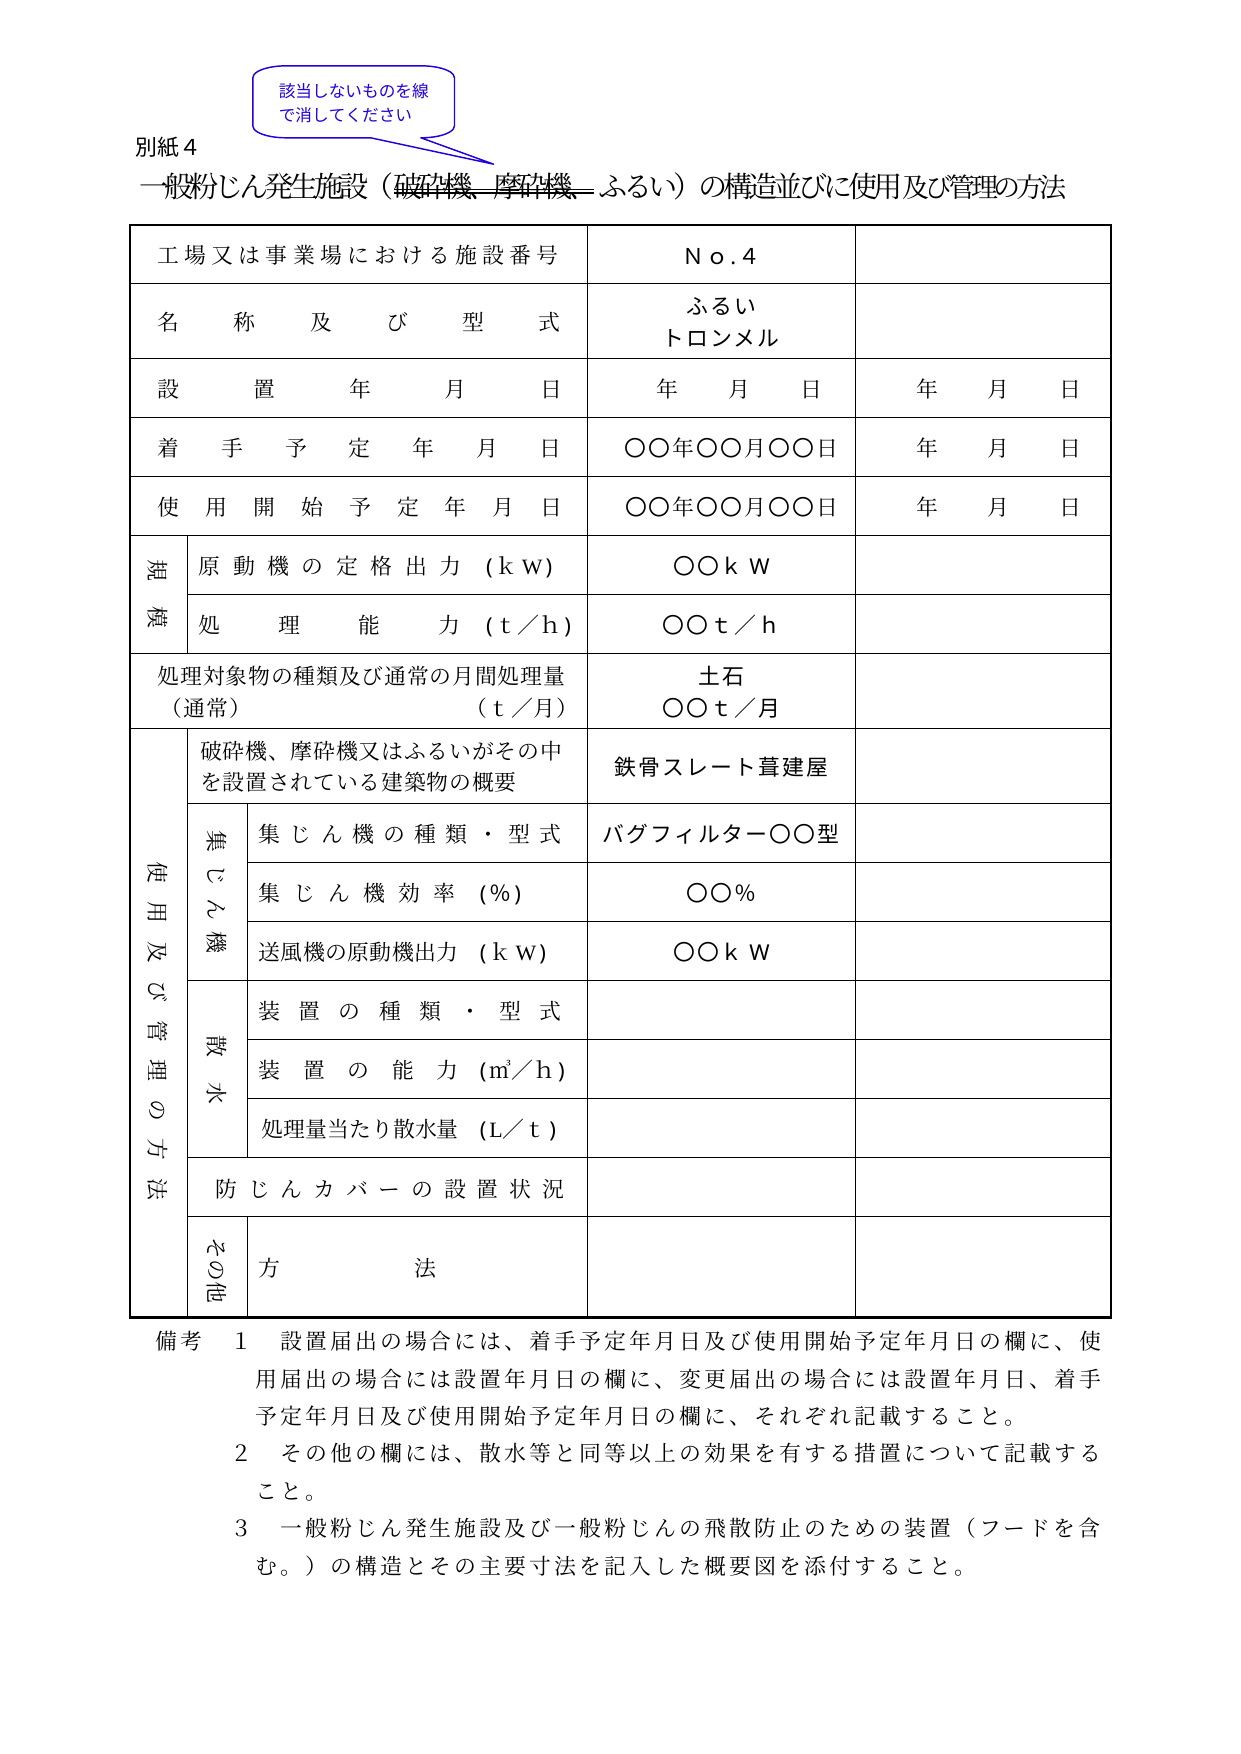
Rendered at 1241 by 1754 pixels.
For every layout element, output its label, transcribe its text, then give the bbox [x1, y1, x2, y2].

table_cell [856, 1217, 1110, 1316]
table_cell (L／ｔ) [470, 1099, 587, 1157]
table_cell バグフィルター〇〇型 [588, 804, 855, 862]
table_cell 処理量当たり散水量 [248, 1099, 470, 1157]
table_cell 防じんカバーの設置状況 [188, 1158, 587, 1216]
text 一般粉じん発生施設（破砕機、摩砕機、ふるい）の構造並びに使用及び管理の方法 [130, 162, 1110, 206]
table_header 工場又は事業場における施設番号 [131, 226, 587, 283]
text 備考 １ 設置届出の場合には、着手予定年月日及び使用開始予定年月日の欄に、使 [130, 1324, 1110, 1356]
table_cell 年 月 日 [856, 418, 1110, 476]
table_cell (ｋW) [470, 922, 587, 980]
text [430, 130, 1110, 162]
table_cell 〇〇ｋW [588, 922, 855, 980]
table_cell 鉄骨スレート葺建屋 [588, 729, 855, 803]
table_cell [856, 284, 1110, 358]
table_cell 土石 〇〇ｔ／月 [588, 654, 855, 728]
table_cell 〇〇年〇〇月〇〇日 [588, 418, 855, 476]
table_cell [856, 804, 1110, 862]
text 予定年月日及び使用開始予定年月日の欄に、それぞれ記載すること。 [130, 1399, 1110, 1431]
table_cell [856, 729, 1110, 803]
table_cell (ｋW) [477, 536, 587, 594]
table_cell [856, 654, 1110, 728]
table_cell 使 用 及 び 管 理 の 方 法 [131, 729, 187, 1316]
table_cell 破砕機、摩砕機又はふるいがその中 を設置されている建築物の概要 [188, 729, 587, 803]
text ３ 一般粉じん発生施設及び一般粉じんの飛散防止のための装置（フードを含 [130, 1511, 1110, 1543]
text こと。 [130, 1474, 1110, 1506]
table_cell [856, 981, 1110, 1039]
table_cell 〇〇ｋW [588, 536, 855, 594]
table_cell 年 月 日 [856, 359, 1110, 417]
table_cell 散 水 [188, 981, 247, 1157]
table_cell (㎥／ｈ) [470, 1040, 587, 1098]
table_cell 使 用 開 始 予 定 年 月 日 [131, 477, 587, 535]
table_cell 着 手 予 定 年 月 日 [131, 418, 587, 476]
table_cell 集じん機効率 [248, 863, 470, 921]
table_cell [856, 1099, 1110, 1157]
table_cell 装 置 の 能 力 [248, 1040, 470, 1098]
table_cell 送風機の原動機出力 [248, 922, 470, 980]
table_cell [856, 1158, 1110, 1216]
table_cell [856, 922, 1110, 980]
table_header Ｎｏ.４ [588, 226, 855, 283]
table_cell (％) [470, 863, 587, 921]
text ２ その他の欄には、散水等と同等以上の効果を有する措置について記載する [130, 1437, 1110, 1468]
table_cell [856, 536, 1110, 594]
table_cell 原動機の定格出力 [188, 536, 477, 594]
table_cell 〇〇年〇〇月〇〇日 [588, 477, 855, 535]
table_cell [588, 1158, 855, 1216]
table_cell [588, 1099, 855, 1157]
table_cell [856, 595, 1110, 653]
table_cell 装置の種類・型式 [248, 981, 587, 1039]
table_cell その他 [188, 1217, 247, 1316]
text 用届出の場合には設置年月日の欄に、変更届出の場合には設置年月日、着手 [130, 1362, 1110, 1393]
table_header [856, 226, 1110, 283]
table_cell 年 月 日 [856, 477, 1110, 535]
table_cell 規 模 [131, 536, 187, 653]
table_cell [588, 1040, 855, 1098]
table_cell 名 称 及 び 型 式 [131, 284, 587, 358]
table_cell 処理対象物の種類及び通常の月間処理量 （通常） （ｔ／月） [131, 654, 587, 728]
table_cell [588, 981, 855, 1039]
table_cell 年 月 日 [588, 359, 855, 417]
table_cell 方 法 [248, 1217, 587, 1316]
table_cell 〇〇％ [588, 863, 855, 921]
table_cell [588, 1217, 855, 1316]
table_cell [856, 863, 1110, 921]
table_cell 〇〇ｔ／ｈ [588, 595, 855, 653]
table_cell 集 じ ん 機 [188, 804, 247, 980]
table_cell ふるい トロンメル [588, 284, 855, 358]
table_cell 処 理 能 力 [188, 595, 477, 653]
text む。）の構造とその主要寸法を記入した概要図を添付すること。 [130, 1549, 1110, 1580]
text 別紙４ [130, 130, 475, 162]
table_cell 設 置 年 月 日 [131, 359, 587, 417]
table_cell 集じん機の種類・型式 [248, 804, 587, 862]
table_cell (ｔ／ｈ) [477, 595, 587, 653]
table_cell [856, 1040, 1110, 1098]
